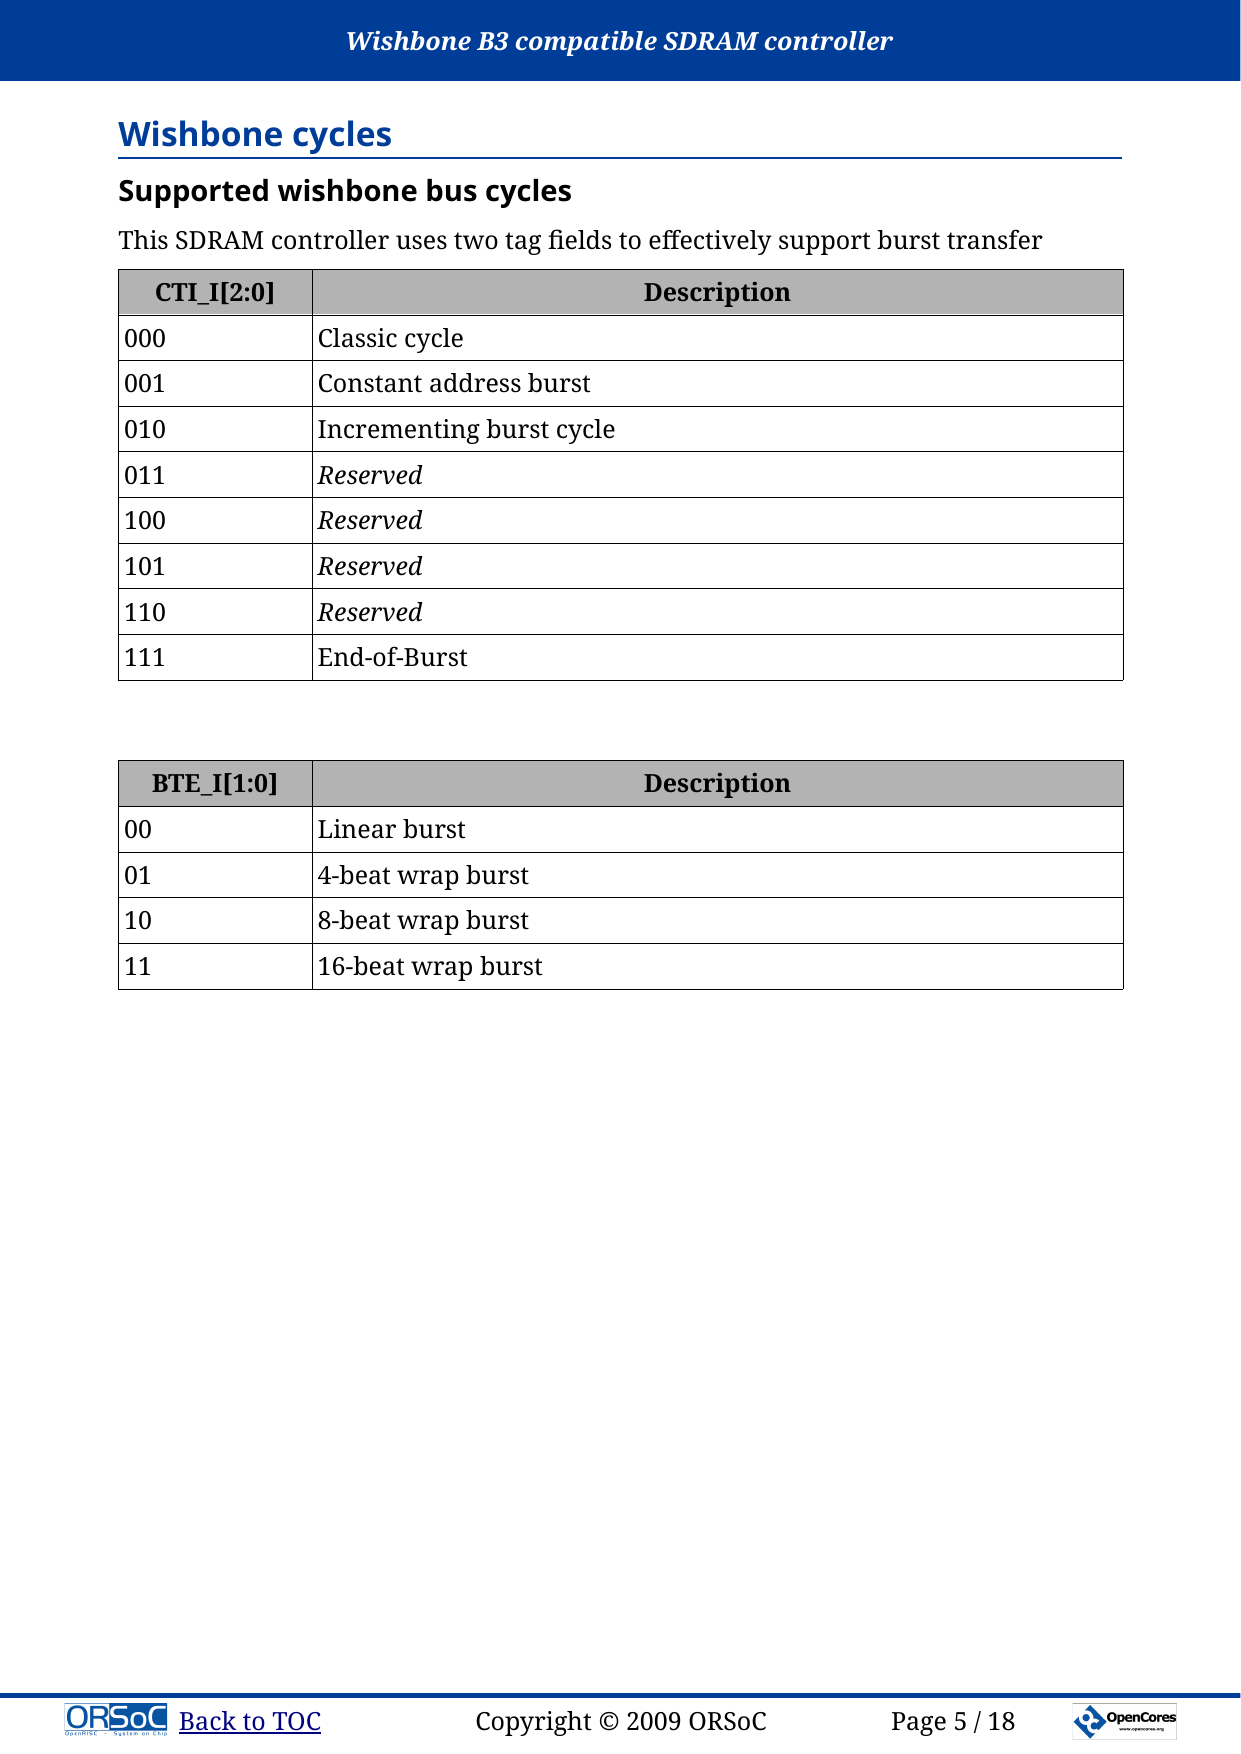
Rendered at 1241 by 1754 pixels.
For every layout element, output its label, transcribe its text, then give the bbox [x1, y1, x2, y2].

table_cell 000 [119, 316, 312, 360]
table_cell End-of-Burst [313, 635, 1123, 679]
table_cell 8-beat wrap burst [313, 898, 1123, 943]
table_cell Incrementing burst cycle [313, 407, 1123, 451]
text This SDRAM controller uses two tag fields to effectively support burst transfer [118, 222, 1122, 256]
table_cell Constant address burst [313, 361, 1123, 406]
table_cell 111 [119, 635, 312, 679]
table_cell 16-beat wrap burst [313, 944, 1123, 988]
table_cell Linear burst [313, 807, 1123, 852]
table_cell Reserved [313, 452, 1123, 497]
table_cell 011 [119, 452, 312, 497]
table_cell 4-beat wrap burst [313, 853, 1123, 897]
table_cell 11 [119, 944, 312, 988]
table_cell 101 [119, 544, 312, 588]
table_cell Classic cycle [313, 316, 1123, 360]
table_header CTI_I[2:0] [119, 270, 312, 314]
table_cell Reserved [313, 544, 1123, 588]
table_cell Reserved [313, 589, 1123, 634]
picture [64, 1703, 168, 1736]
table_header Description [313, 761, 1123, 806]
table_cell 10 [119, 898, 312, 943]
table_cell 100 [119, 498, 312, 543]
table_cell Reserved [313, 498, 1123, 543]
picture [1072, 1703, 1177, 1740]
table_cell 00 [119, 807, 312, 852]
table_cell 001 [119, 361, 312, 406]
subtitle Wishbone cycles [118, 111, 1122, 157]
table_cell 110 [119, 589, 312, 634]
table_header Description [313, 270, 1123, 314]
table_header BTE_I[1:0] [119, 761, 312, 806]
table_cell 010 [119, 407, 312, 451]
subtitle Supported wishbone bus cycles [118, 171, 1122, 210]
table_cell 01 [119, 853, 312, 897]
